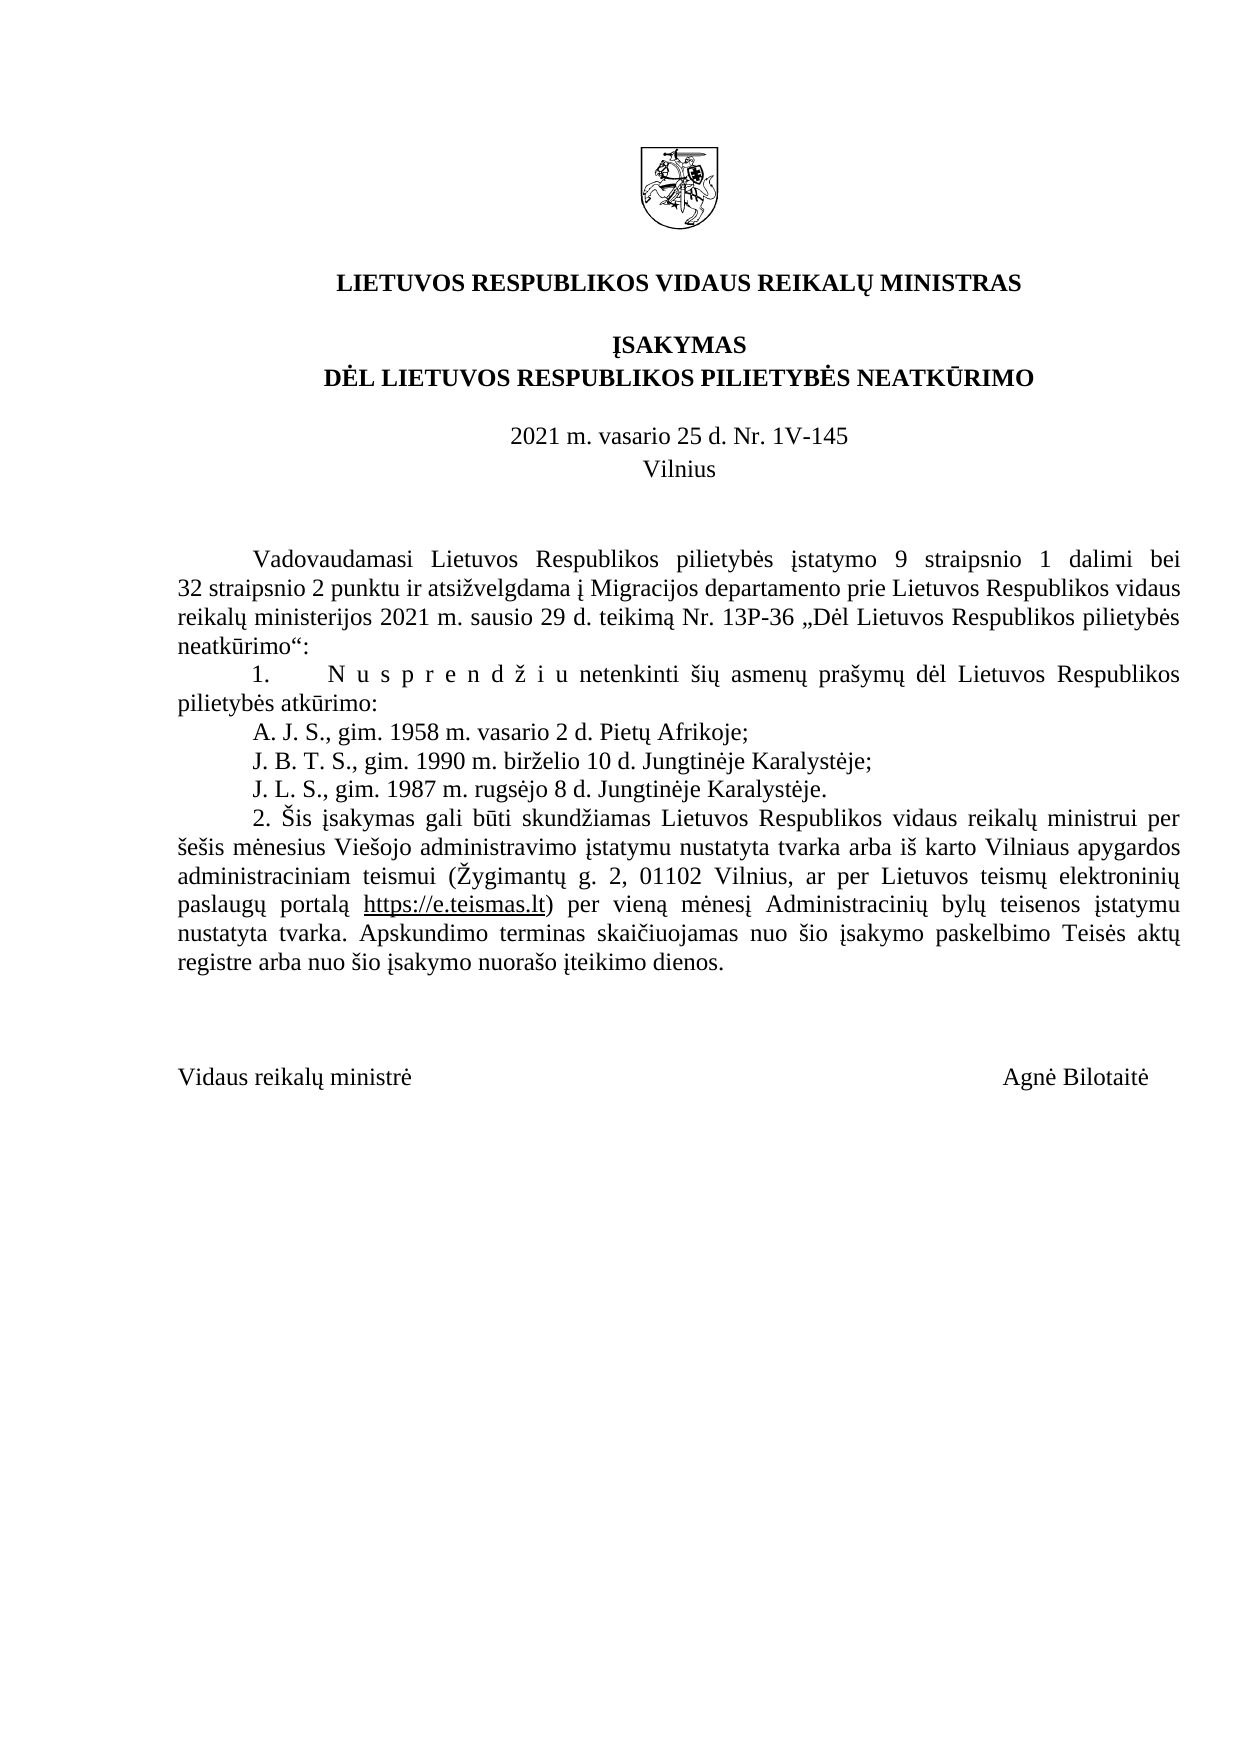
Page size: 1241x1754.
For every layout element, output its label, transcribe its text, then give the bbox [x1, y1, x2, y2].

text 2021 m. vasario 25 d. Nr. 1V-145 [177, 421, 1181, 450]
text Vadovaudamasi Lietuvos Respublikos pilietybės įstatymo 9 straipsnio 1 dalimi bei 32 straipsnio 2 punktu ir atsižvelgdama į Migracijos departamento prie Lietuvos Respublikos vidaus reikalų ministerijos 2021 m. sausio 29 d. teikimą Nr. 13P-36 „Dėl Lietuvos Respublikos pilietybės neatkūrimo“: [177, 544, 1181, 659]
text Vilnius [177, 454, 1181, 483]
text ĮSAKYMAS [177, 330, 1181, 359]
text J. L. S., gim. 1987 m. rugsėjo 8 d. Jungtinėje Karalystėje. [177, 774, 1181, 803]
text LIETUVOS RESPUBLIKOS VIDAUS REIKALŲ MINISTRAS [177, 268, 1181, 296]
text Vidaus reikalų ministrė Agnė Bilotaitė [177, 1062, 1181, 1091]
text 2. Šis įsakymas gali būti skundžiamas Lietuvos Respublikos vidaus reikalų ministrui per šešis mėnesius Viešojo administravimo įstatymu nustatyta tvarka arba iš karto Vilniaus apygardos administraciniam teismui (Žygimantų g. 2, 01102 Vilnius, ar per Lietuvos teismų elektroninių paslaugų portalą https://e.teismas.lt) per vieną mėnesį Administracinių bylų teisenos įstatymu nustatyta tvarka. Apskundimo terminas skaičiuojamas nuo šio įsakymo paskelbimo Teisės aktų registre arba nuo šio įsakymo nuorašo įteikimo dienos. [177, 803, 1181, 976]
text A. J. S., gim. 1958 m. vasario 2 d. Pietų Afrikoje; [177, 717, 1181, 746]
text 1. N u s p r e n d ž i u netenkinti šių asmenų prašymų dėl Lietuvos Respublikos pilietybės atkūrimo: [177, 659, 1181, 717]
text J. B. T. S., gim. 1990 m. birželio 10 d. Jungtinėje Karalystėje; [177, 746, 1181, 774]
text DĖL LIETUVOS RESPUBLIKOS PILIETYBĖS NEATKŪRIMO [177, 363, 1181, 392]
